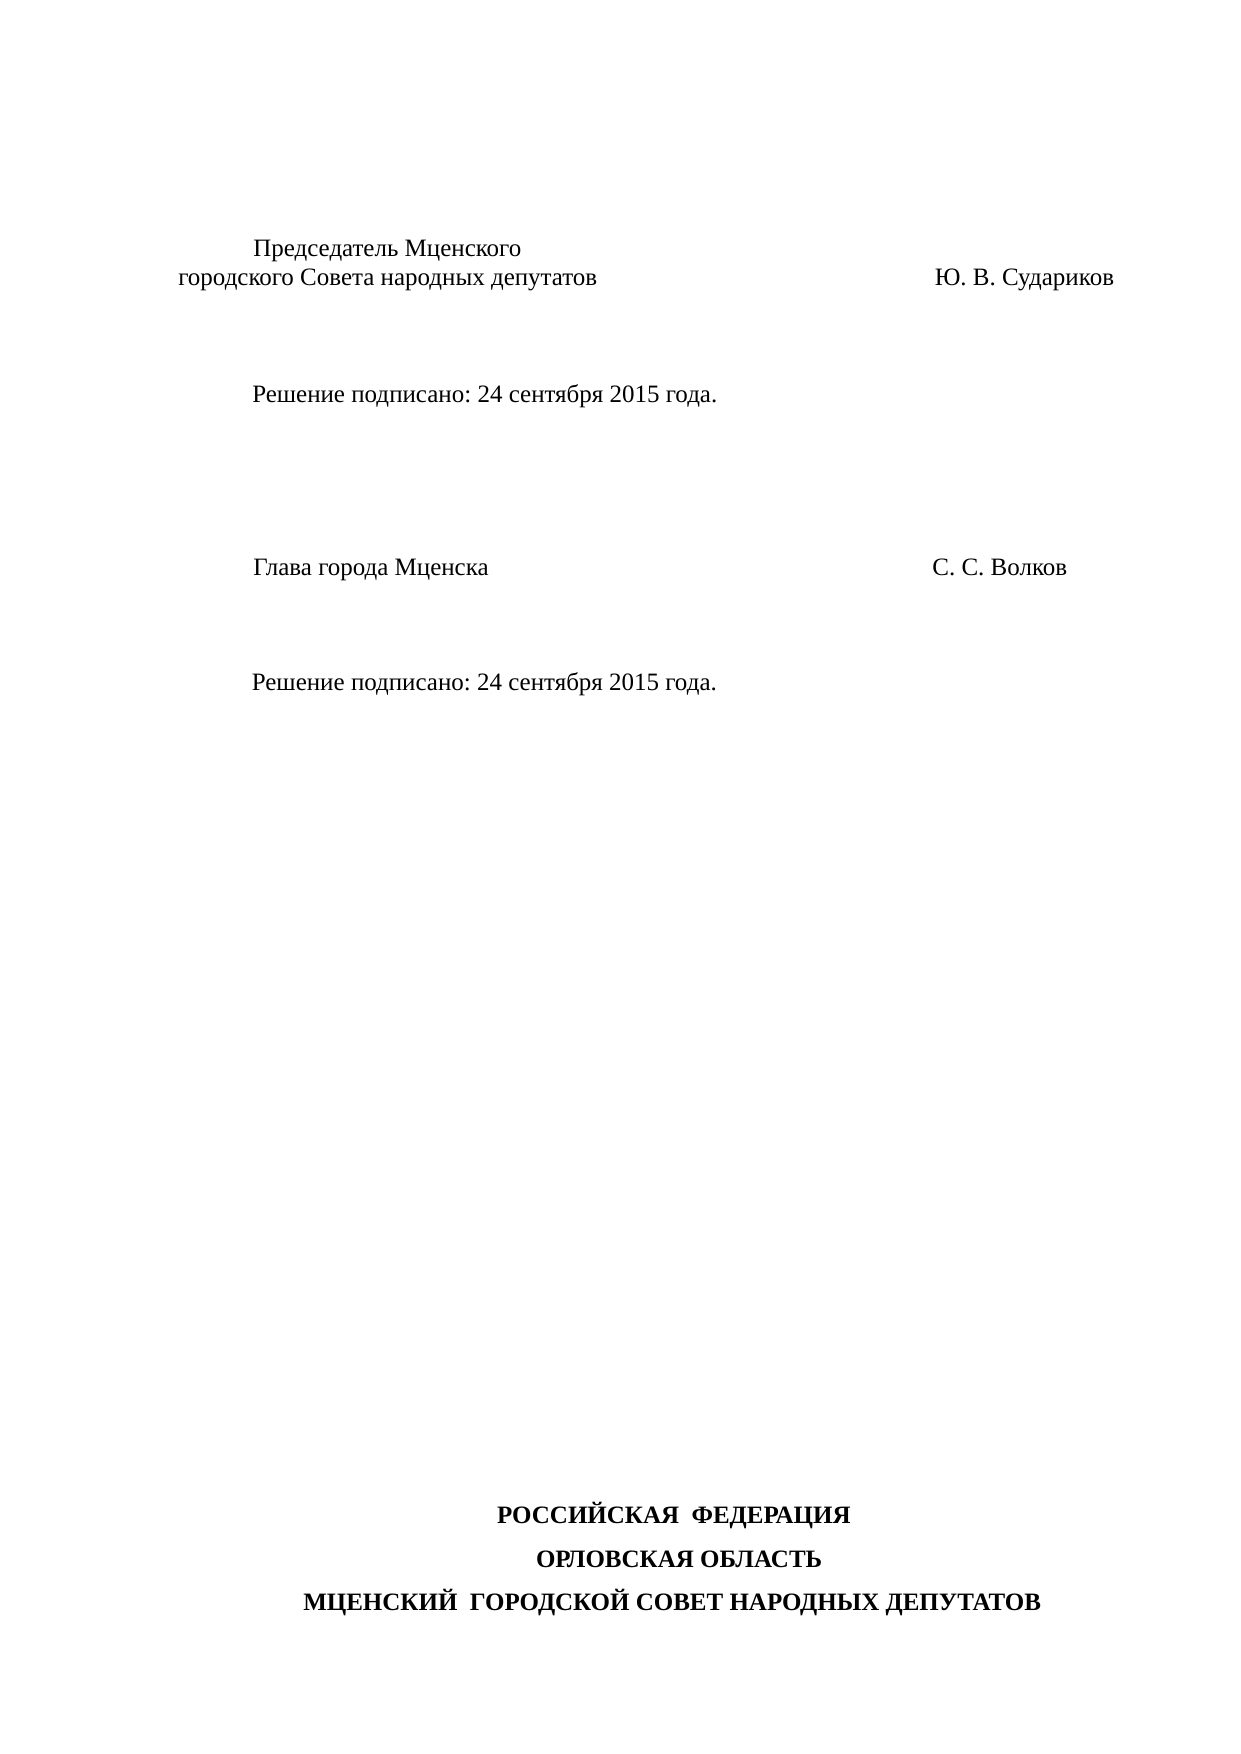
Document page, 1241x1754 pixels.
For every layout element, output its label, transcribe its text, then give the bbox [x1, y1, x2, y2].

text Глава города Мценска С. С. Волков [178, 552, 1180, 581]
text РОССИЙСКАЯ ФЕДЕРАЦИЯ [178, 1501, 1180, 1529]
text Решение подписано: 24 сентября 2015 года. [178, 379, 1180, 408]
text городского Совета народных депутатов Ю. В. Судариков [178, 262, 1180, 291]
text ОРЛОВСКАЯ ОБЛАСТЬ [178, 1544, 1180, 1572]
text Решение подписано: 24 сентября 2015 года. [178, 667, 1180, 696]
text МЦЕНСКИЙ ГОРОДСКОЙ СОВЕТ НАРОДНЫХ ДЕПУТАТОВ [178, 1587, 1180, 1616]
text Председатель Мценского [178, 233, 1180, 262]
